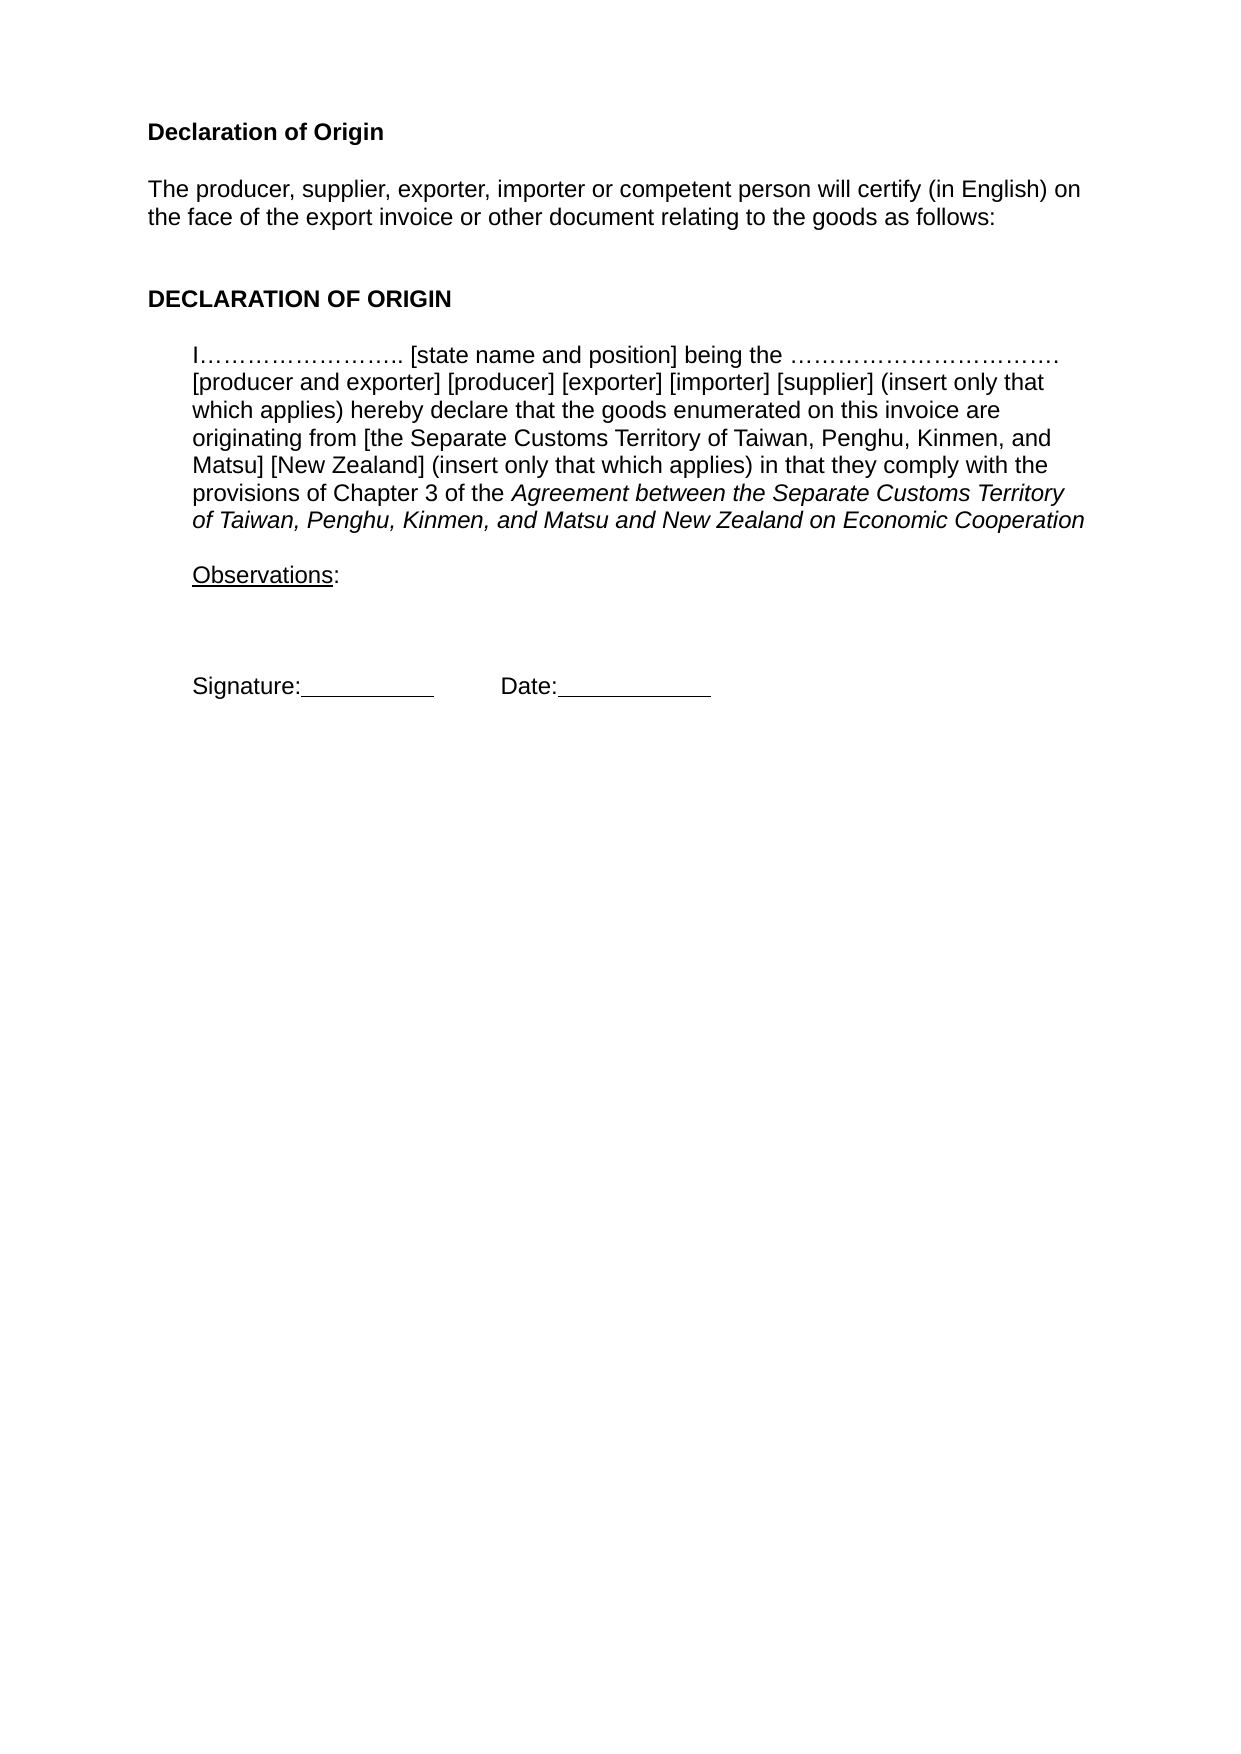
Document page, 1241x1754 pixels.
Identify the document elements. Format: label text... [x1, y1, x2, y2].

text Signature: Date: [148, 672, 1092, 699]
text Declaration of Origin [147, 118, 1092, 146]
text Observations: [192, 561, 1092, 589]
text DECLARATION OF ORIGIN [148, 285, 1092, 313]
text The producer, supplier, exporter, importer or competent person will certify (in English) on the face of the export invoice or other document relating to the goods as follows: [148, 175, 1092, 230]
text I…………………….. [state name and position] being the ……………………………. [producer and exporter] [producer] [exporter] [importer] [supplier] (insert only that which applies) hereby declare that the goods enumerated on this invoice are originating from [the Separate Customs Territory of Taiwan, Penghu, Kinmen, and Matsu] [New Zealand] (insert only that which applies) in that they comply with the provisions of Chapter 3 of the Agreement between the Separate Customs Territory of Taiwan, Penghu, Kinmen, and Matsu and New Zealand on Economic Cooperation [192, 341, 1092, 534]
